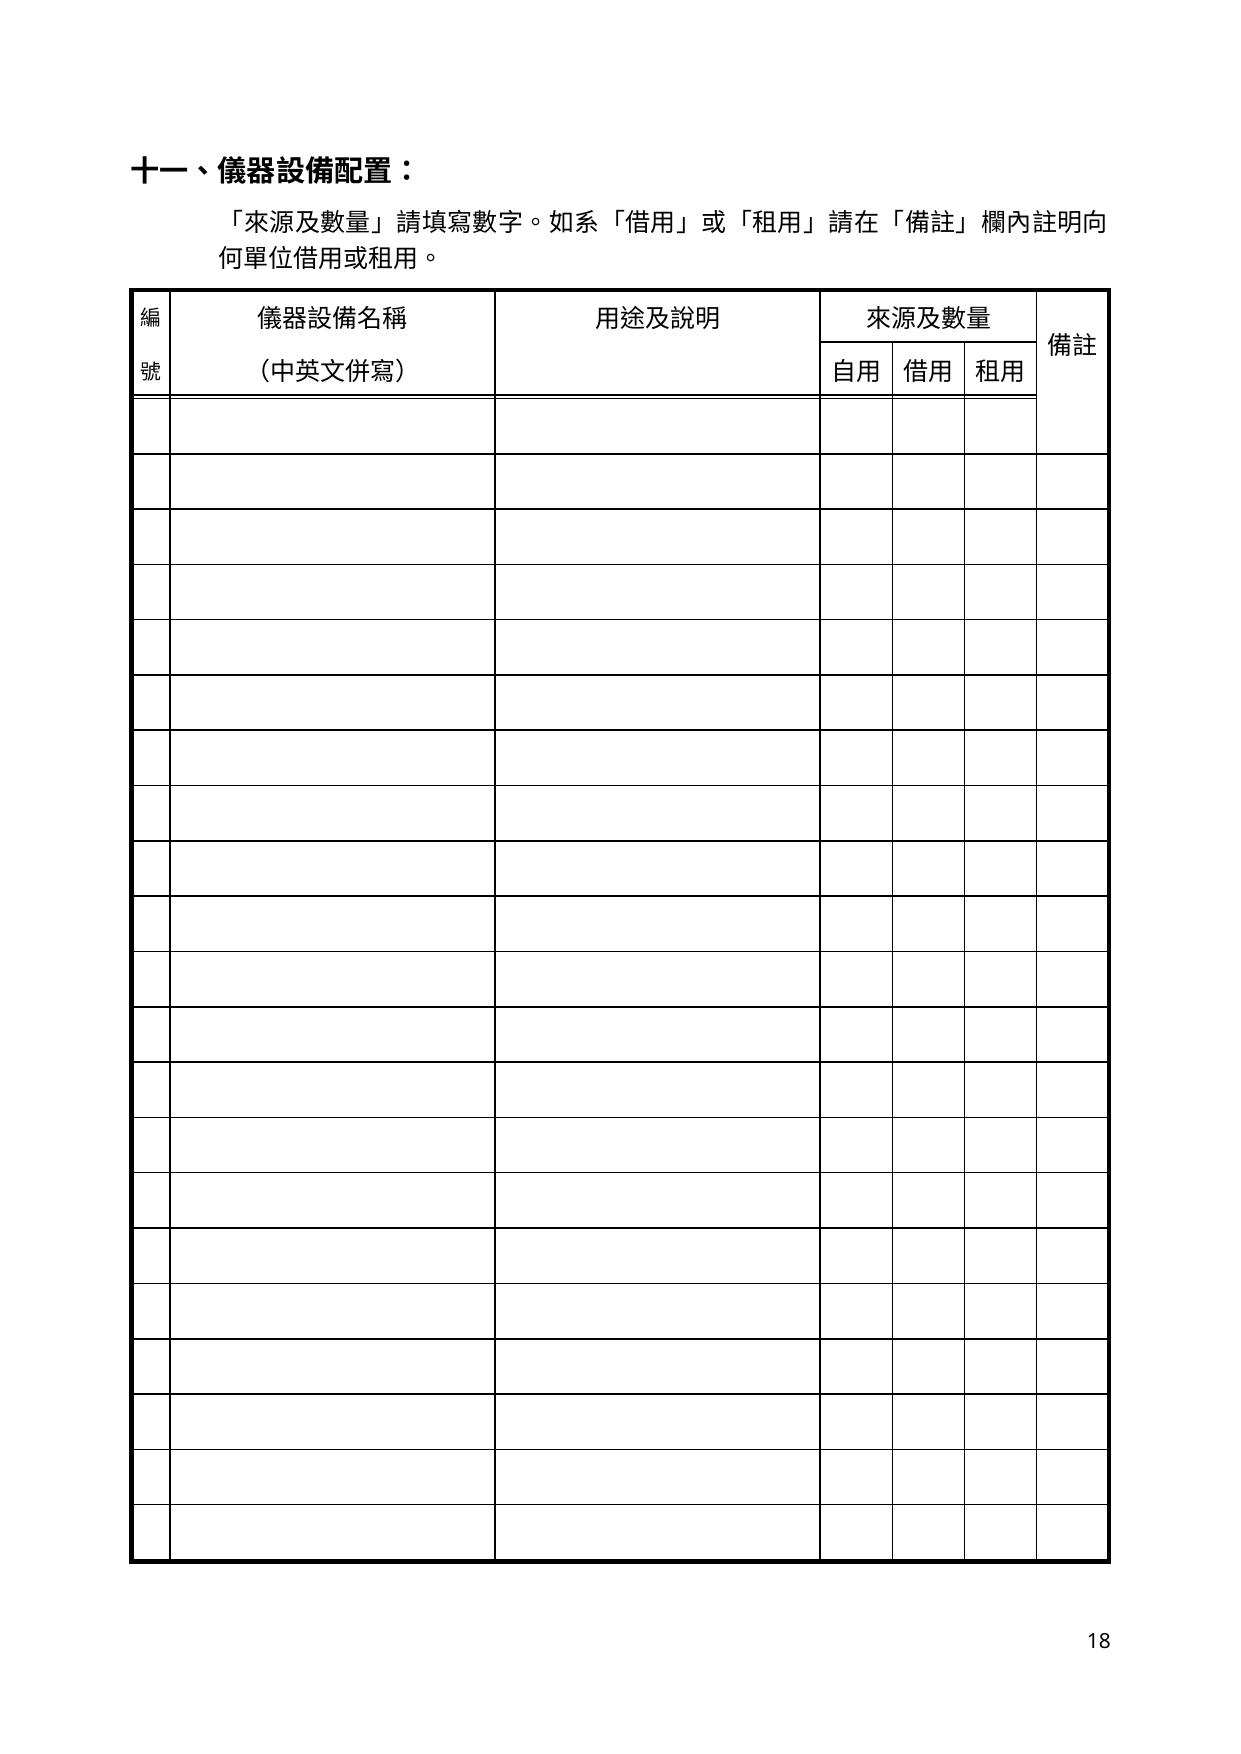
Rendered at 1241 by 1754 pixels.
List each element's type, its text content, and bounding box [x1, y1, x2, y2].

table_cell [171, 952, 494, 1006]
table_cell [134, 1118, 169, 1172]
table_cell [965, 1450, 1036, 1504]
table_cell [171, 897, 494, 951]
table_cell [134, 620, 169, 674]
table_cell [134, 1173, 169, 1227]
table_cell [821, 952, 892, 1006]
table_cell [171, 1173, 494, 1227]
table_cell [1037, 1229, 1107, 1282]
table_cell [965, 510, 1036, 563]
table_cell [134, 731, 169, 785]
table_cell [496, 952, 819, 1006]
table_cell [1037, 1340, 1107, 1393]
table_cell [821, 1284, 892, 1338]
table_cell [496, 897, 819, 951]
table_cell [134, 1063, 169, 1117]
table_cell [134, 952, 169, 1006]
table_cell [134, 565, 169, 619]
text 「來源及數量」請填寫數字。如系「借用」或「租用」請在「備註」欄內註明向何單位借用或租用。 [218, 202, 1110, 275]
table_cell [496, 1340, 819, 1393]
table_cell （中英文併寫） [171, 341, 494, 394]
table_cell [496, 1450, 819, 1504]
table_cell [171, 1063, 494, 1117]
table_cell [893, 786, 964, 840]
table_cell 借用 [893, 343, 964, 394]
table_cell [496, 341, 819, 394]
table_cell [496, 620, 819, 674]
table_cell [134, 842, 169, 895]
table_cell [893, 952, 964, 1006]
table_cell [965, 620, 1036, 674]
table_cell [134, 455, 169, 508]
table_cell [496, 1118, 819, 1172]
table_cell 租用 [965, 343, 1036, 394]
table_cell [821, 786, 892, 840]
table_cell [821, 1008, 892, 1061]
table_cell [1037, 897, 1107, 951]
table_cell [893, 897, 964, 951]
table_cell [965, 1173, 1036, 1227]
table_cell [821, 565, 892, 619]
table_cell [496, 842, 819, 895]
table_cell [965, 455, 1036, 508]
table_cell [171, 1229, 494, 1282]
table_cell [893, 842, 964, 895]
table_cell [893, 1008, 964, 1061]
table_cell [965, 676, 1036, 729]
table_cell [134, 1395, 169, 1448]
table_cell [893, 731, 964, 785]
table_cell [965, 952, 1036, 1006]
table_cell [171, 1284, 494, 1338]
table_cell [134, 1450, 169, 1504]
table_cell [1037, 1284, 1107, 1338]
table_cell [171, 1505, 494, 1559]
table_header 編 [134, 292, 169, 341]
table_cell [171, 399, 494, 453]
table_cell [893, 1173, 964, 1227]
table_cell [496, 510, 819, 563]
table_cell [1037, 1395, 1107, 1448]
table_cell [821, 1505, 892, 1559]
table_cell [893, 510, 964, 563]
table_cell [965, 1284, 1036, 1338]
table_cell [965, 731, 1036, 785]
table_cell [893, 1450, 964, 1504]
table_cell [496, 1395, 819, 1448]
table_cell [965, 1340, 1036, 1393]
table_cell [496, 676, 819, 729]
table_cell [1037, 1008, 1107, 1061]
table_cell [134, 676, 169, 729]
table_cell [496, 1505, 819, 1559]
table_cell [1037, 1450, 1107, 1504]
table_cell [171, 1118, 494, 1172]
table_cell [134, 1229, 169, 1282]
table_header 用途及說明 [496, 292, 819, 341]
table_cell [171, 620, 494, 674]
table_cell [496, 455, 819, 508]
table_cell [893, 1229, 964, 1282]
table_cell [1037, 786, 1107, 840]
table_cell [821, 399, 892, 453]
table_cell [821, 676, 892, 729]
table_cell [821, 1340, 892, 1393]
table_cell [965, 1505, 1036, 1559]
table_cell [965, 897, 1036, 951]
table_cell [821, 1229, 892, 1282]
table_cell [893, 676, 964, 729]
table_cell [1037, 1505, 1107, 1559]
table_header 儀器設備名稱 [171, 292, 494, 341]
table_cell [134, 1008, 169, 1061]
table_cell [965, 1118, 1036, 1172]
table_cell [821, 731, 892, 785]
table_cell [965, 1395, 1036, 1448]
table_cell [893, 1340, 964, 1393]
table_cell [496, 1173, 819, 1227]
table_cell [171, 510, 494, 563]
table_cell [1037, 565, 1107, 619]
table_cell [1037, 455, 1107, 508]
table_cell [821, 1118, 892, 1172]
table_cell [171, 455, 494, 508]
table_header 來源及數量 [821, 292, 1036, 341]
table_cell [965, 786, 1036, 840]
table_cell [496, 1063, 819, 1117]
table_cell [1037, 1118, 1107, 1172]
table_cell [171, 1450, 494, 1504]
table_cell [496, 1284, 819, 1338]
table_cell [821, 1173, 892, 1227]
table_cell [821, 1063, 892, 1117]
table_cell 號 [134, 341, 169, 394]
table_cell [821, 620, 892, 674]
table_cell [171, 786, 494, 840]
table_cell [134, 510, 169, 563]
table_cell [496, 1008, 819, 1061]
table_cell [496, 731, 819, 785]
table_cell [1037, 731, 1107, 785]
table_cell [821, 842, 892, 895]
table_cell [965, 1063, 1036, 1117]
table_cell [496, 399, 819, 453]
table_cell [1037, 510, 1107, 563]
table_cell [821, 1450, 892, 1504]
table_cell [1037, 1173, 1107, 1227]
table_cell [893, 565, 964, 619]
table_cell [893, 399, 964, 453]
table_cell [1037, 394, 1107, 453]
table_cell [1037, 676, 1107, 729]
table_cell [821, 1395, 892, 1448]
table_cell [893, 1063, 964, 1117]
table_cell [821, 897, 892, 951]
table_cell [965, 1008, 1036, 1061]
table_cell [965, 1229, 1036, 1282]
table_cell [171, 676, 494, 729]
table_cell [171, 565, 494, 619]
table_header 備註 [1037, 292, 1107, 394]
table_cell [134, 399, 169, 453]
table_cell [1037, 620, 1107, 674]
table_cell [965, 565, 1036, 619]
table_cell [171, 842, 494, 895]
table_cell [171, 731, 494, 785]
table_cell [893, 1505, 964, 1559]
table_cell [496, 1229, 819, 1282]
table_cell [496, 786, 819, 840]
table_cell [1037, 1063, 1107, 1117]
table_cell [134, 1284, 169, 1338]
table_cell [893, 620, 964, 674]
table_cell [134, 1505, 169, 1559]
table_cell [171, 1008, 494, 1061]
table_cell [821, 455, 892, 508]
text 十一、儀器設備配置： [130, 148, 1110, 190]
table_cell [821, 510, 892, 563]
table_cell 自用 [821, 343, 892, 394]
table_cell [893, 1395, 964, 1448]
table_cell [893, 455, 964, 508]
table_cell [1037, 952, 1107, 1006]
table_cell [171, 1395, 494, 1448]
table_cell [893, 1284, 964, 1338]
table_cell [1037, 842, 1107, 895]
table_cell [134, 1340, 169, 1393]
table_cell [965, 842, 1036, 895]
table_cell [134, 786, 169, 840]
table_cell [965, 399, 1036, 453]
table_cell [171, 1340, 494, 1393]
table_cell [134, 897, 169, 951]
table_cell [893, 1118, 964, 1172]
table_cell [496, 565, 819, 619]
